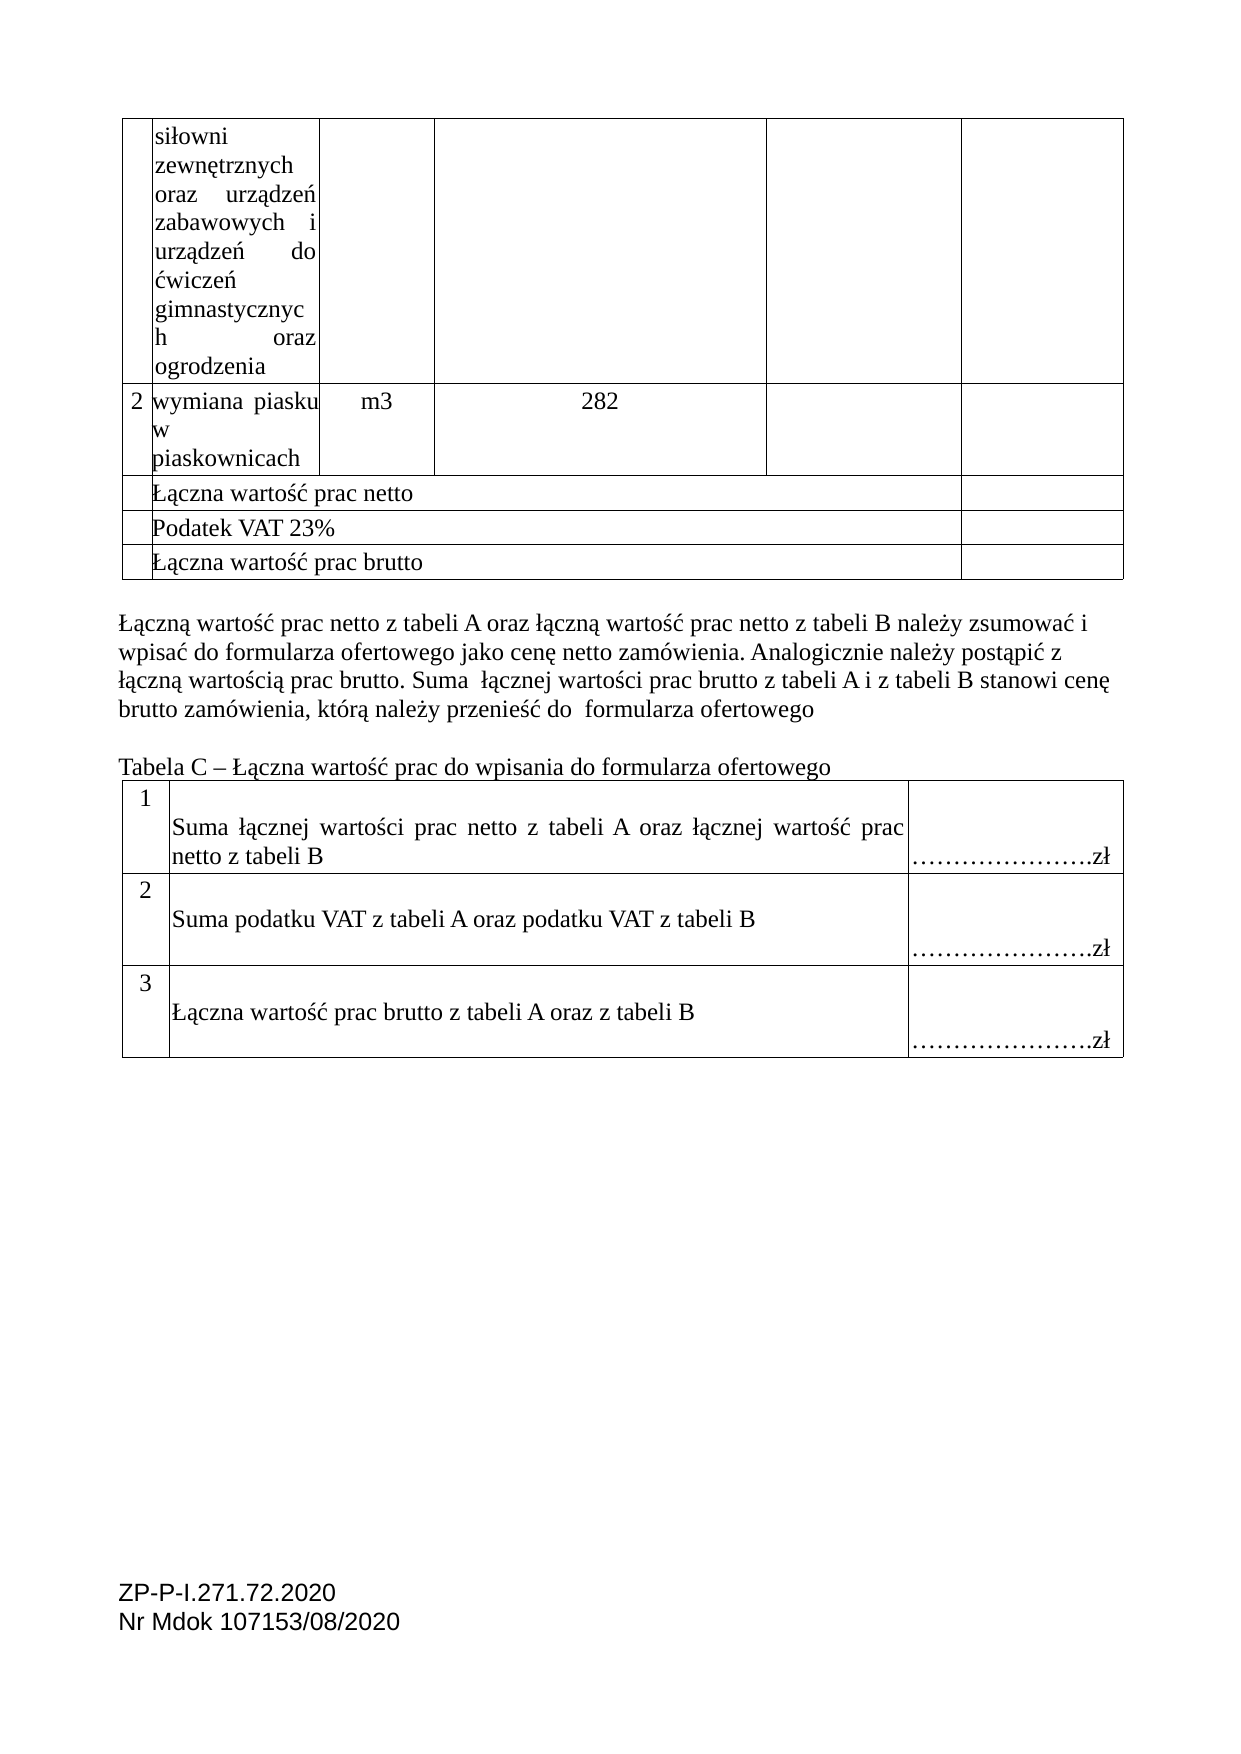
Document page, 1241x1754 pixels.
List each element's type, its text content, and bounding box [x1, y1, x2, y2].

text Tabela C – Łączna wartość prac do wpisania do formularza ofertowego [118, 752, 1122, 780]
table_header 1 [123, 781, 169, 873]
table_cell 2 [123, 874, 169, 965]
table_cell [123, 119, 152, 383]
table_cell [962, 511, 1123, 544]
table_cell Suma podatku VAT z tabeli A oraz podatku VAT z tabeli B [170, 874, 908, 965]
table_cell [767, 119, 961, 383]
table_cell 2 [123, 384, 152, 475]
table_cell siłowni zewnętrznych oraz urządzeń zabawowych i urządzeń do ćwiczeń gimnastycznych oraz ogrodzenia [153, 119, 319, 383]
table_cell 282 [435, 384, 766, 475]
table_cell [123, 511, 152, 544]
table_cell [962, 545, 1123, 579]
table_cell Łączna wartość prac brutto [153, 545, 961, 579]
table_cell m3 [320, 384, 434, 475]
table_cell [123, 545, 152, 579]
table_header Suma łącznej wartości prac netto z tabeli A oraz łącznej wartość prac netto z tabeli B [170, 781, 908, 873]
table_cell Łączna wartość prac brutto z tabeli A oraz z tabeli B [170, 966, 908, 1057]
table_cell [962, 119, 1123, 383]
table_cell [123, 476, 152, 510]
table_cell [435, 119, 766, 383]
table_cell [962, 476, 1123, 510]
table_header ………………….zł [909, 781, 1123, 873]
table_cell Podatek VAT 23% [153, 511, 961, 544]
text Łączną wartość prac netto z tabeli A oraz łączną wartość prac netto z tabeli B należy zsumować i wpisać do formularza ofertowego jako cenę netto zamówienia. Analogicznie należy postąpić z łączną wartością prac brutto. Suma łącznej wartości prac brutto z tabeli A i z tabeli B stanowi cenę brutto zamówienia, którą należy przenieść do formularza ofertowego [118, 608, 1122, 723]
table_cell [962, 384, 1123, 475]
table_cell [320, 119, 434, 383]
table_cell ………………….zł [909, 874, 1123, 965]
table_cell 3 [123, 966, 169, 1057]
table_cell [767, 384, 961, 475]
table_cell ………………….zł [909, 966, 1123, 1057]
table_cell wymiana piasku w piaskownicach [153, 384, 319, 475]
table_cell Łączna wartość prac netto [153, 476, 961, 510]
